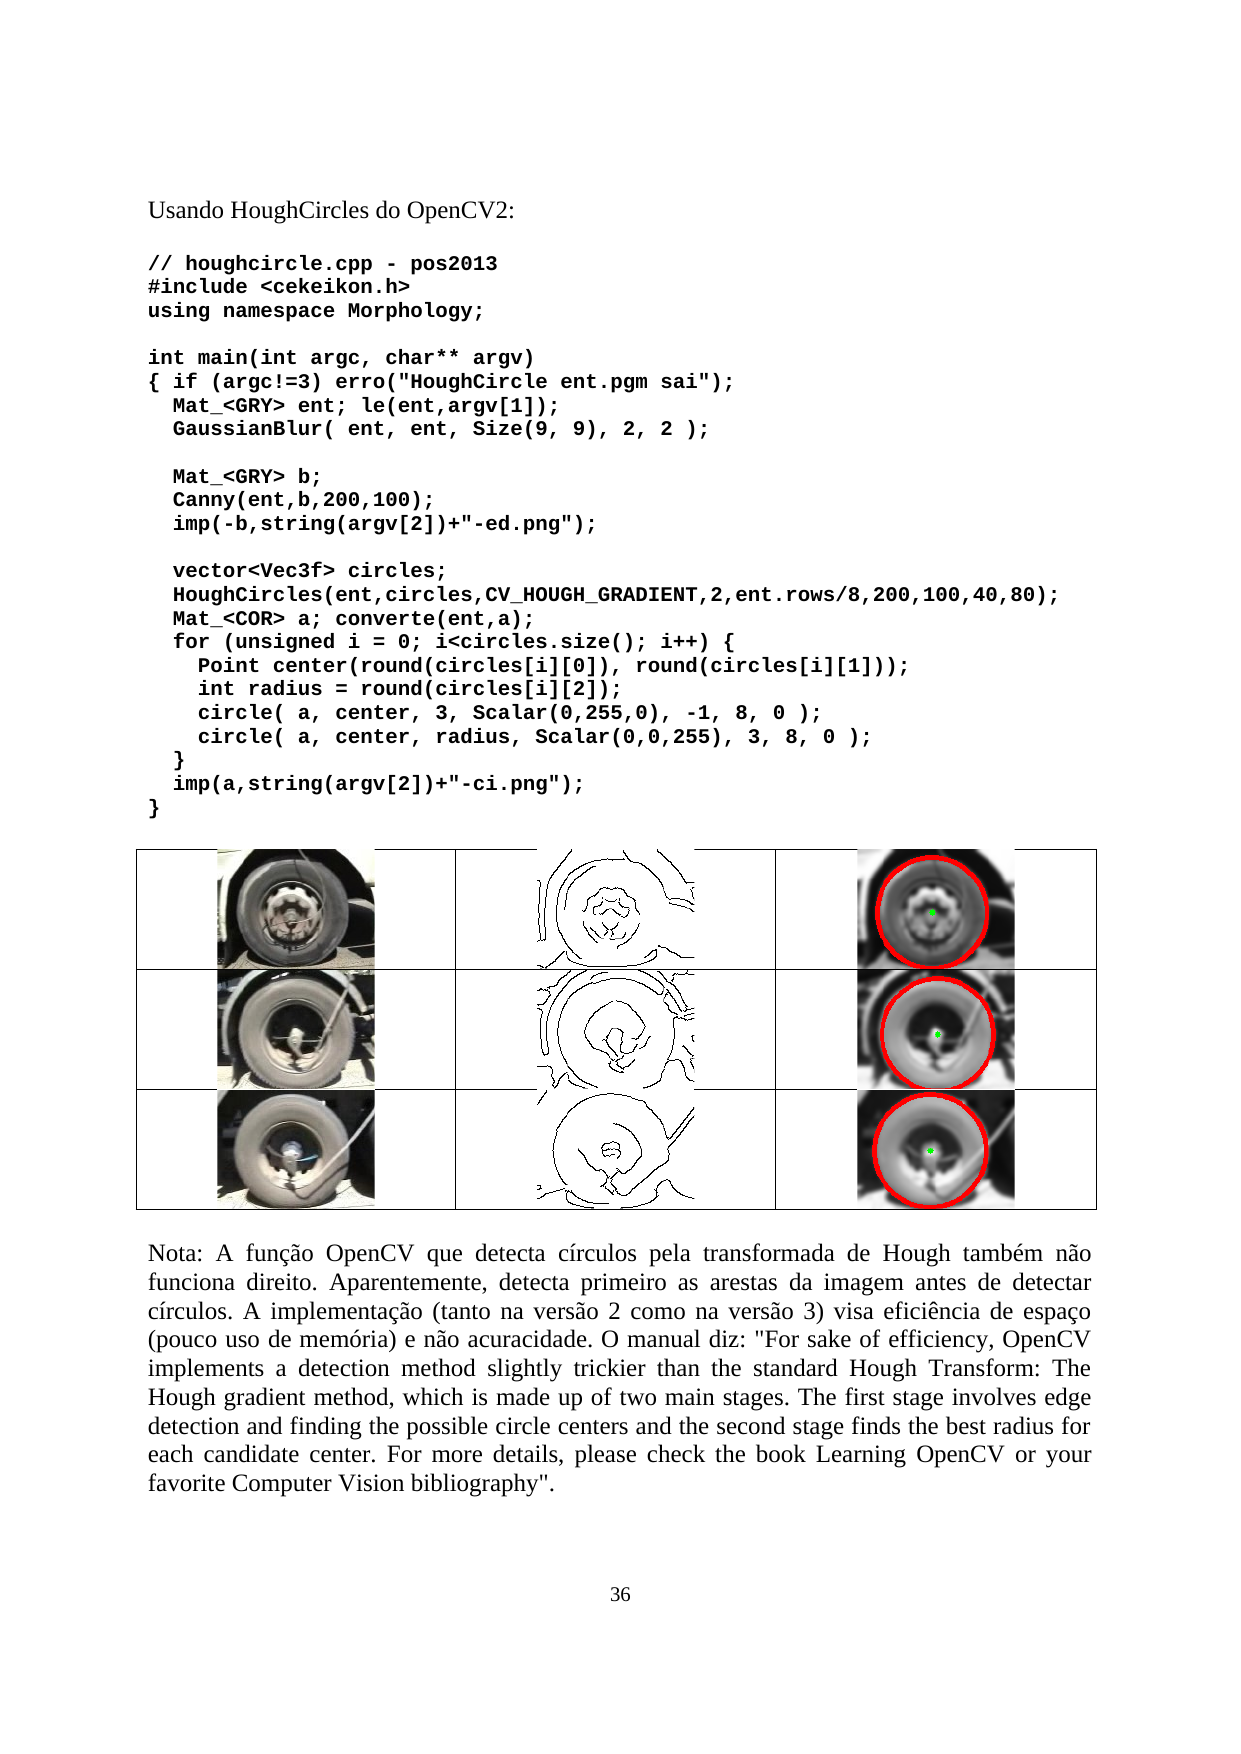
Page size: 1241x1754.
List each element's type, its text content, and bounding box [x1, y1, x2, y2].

text HoughCircles(ent,circles,CV_HOUGH_GRADIENT,2,ent.rows/8,200,100,40,80); [148, 584, 1092, 607]
text Usando HoughCircles do OpenCV2: [148, 195, 1092, 224]
text Canny(ent,b,200,100); [148, 489, 1092, 513]
text imp(-b,string(argv[2])+"-ed.png"); [148, 513, 1092, 537]
text Mat_<COR> a; converte(ent,a); [148, 607, 1092, 631]
text Mat_<GRY> b; [148, 466, 1092, 489]
table_cell [375, 1090, 455, 1209]
text int main(int argc, char** argv) [148, 347, 1092, 371]
table_header [375, 850, 455, 969]
text } [148, 797, 1092, 820]
table_cell [1015, 1090, 1096, 1209]
text Nota: A função OpenCV que detecta círculos pela transformada de Hough também não funciona direito. Aparentemente, detecta primeiro as arestas da imagem antes de detectar círculos. A implementação (tanto na versão 2 como na versão 3) visa eficiência de espaço (pouco uso de memória) e não acuracidade. O manual diz: "For sake of efficiency, OpenCV implements a detection method slightly trickier than the standard Hough Transform: The Hough gradient method, which is made up of two main stages. The first stage involves edge detection and finding the possible circle centers and the second stage finds the best radius for each candidate center. For more details, please check the book Learning OpenCV or your favorite Computer Vision bibliography". [148, 1238, 1092, 1497]
text #include <cekeikon.h> [148, 276, 1092, 300]
table_cell [695, 1090, 775, 1209]
text // houghcircle.cpp - pos2013 [148, 253, 1092, 276]
table_cell [137, 970, 455, 1090]
text GaussianBlur( ent, ent, Size(9, 9), 2, 2 ); [148, 418, 1092, 442]
text vector<Vec3f> circles; [148, 560, 1092, 584]
table_cell [776, 970, 1096, 1090]
text imp(a,string(argv[2])+"-ci.png"); [148, 773, 1092, 797]
table_header [137, 850, 217, 969]
text circle( a, center, radius, Scalar(0,0,255), 3, 8, 0 ); [148, 726, 1092, 749]
text for (unsigned i = 0; i<circles.size(); i++) { [148, 631, 1092, 655]
text { if (argc!=3) erro("HoughCircle ent.pgm sai"); [148, 371, 1092, 395]
text Point center(round(circles[i][0]), round(circles[i][1])); [148, 655, 1092, 678]
table_cell [776, 1090, 857, 1209]
table_header [695, 850, 775, 969]
table_cell [695, 970, 775, 1089]
text using namespace Morphology; [148, 300, 1092, 324]
table_header [1015, 850, 1096, 969]
text Mat_<GRY> ent; le(ent,argv[1]); [148, 395, 1092, 418]
text int radius = round(circles[i][2]); [148, 678, 1092, 702]
table_cell [456, 1090, 537, 1209]
text circle( a, center, 3, Scalar(0,255,0), -1, 8, 0 ); [148, 702, 1092, 726]
table_header [456, 850, 537, 969]
table_cell [137, 1090, 217, 1209]
text } [148, 749, 1092, 773]
table_header [776, 850, 857, 969]
table_cell [456, 970, 694, 1090]
